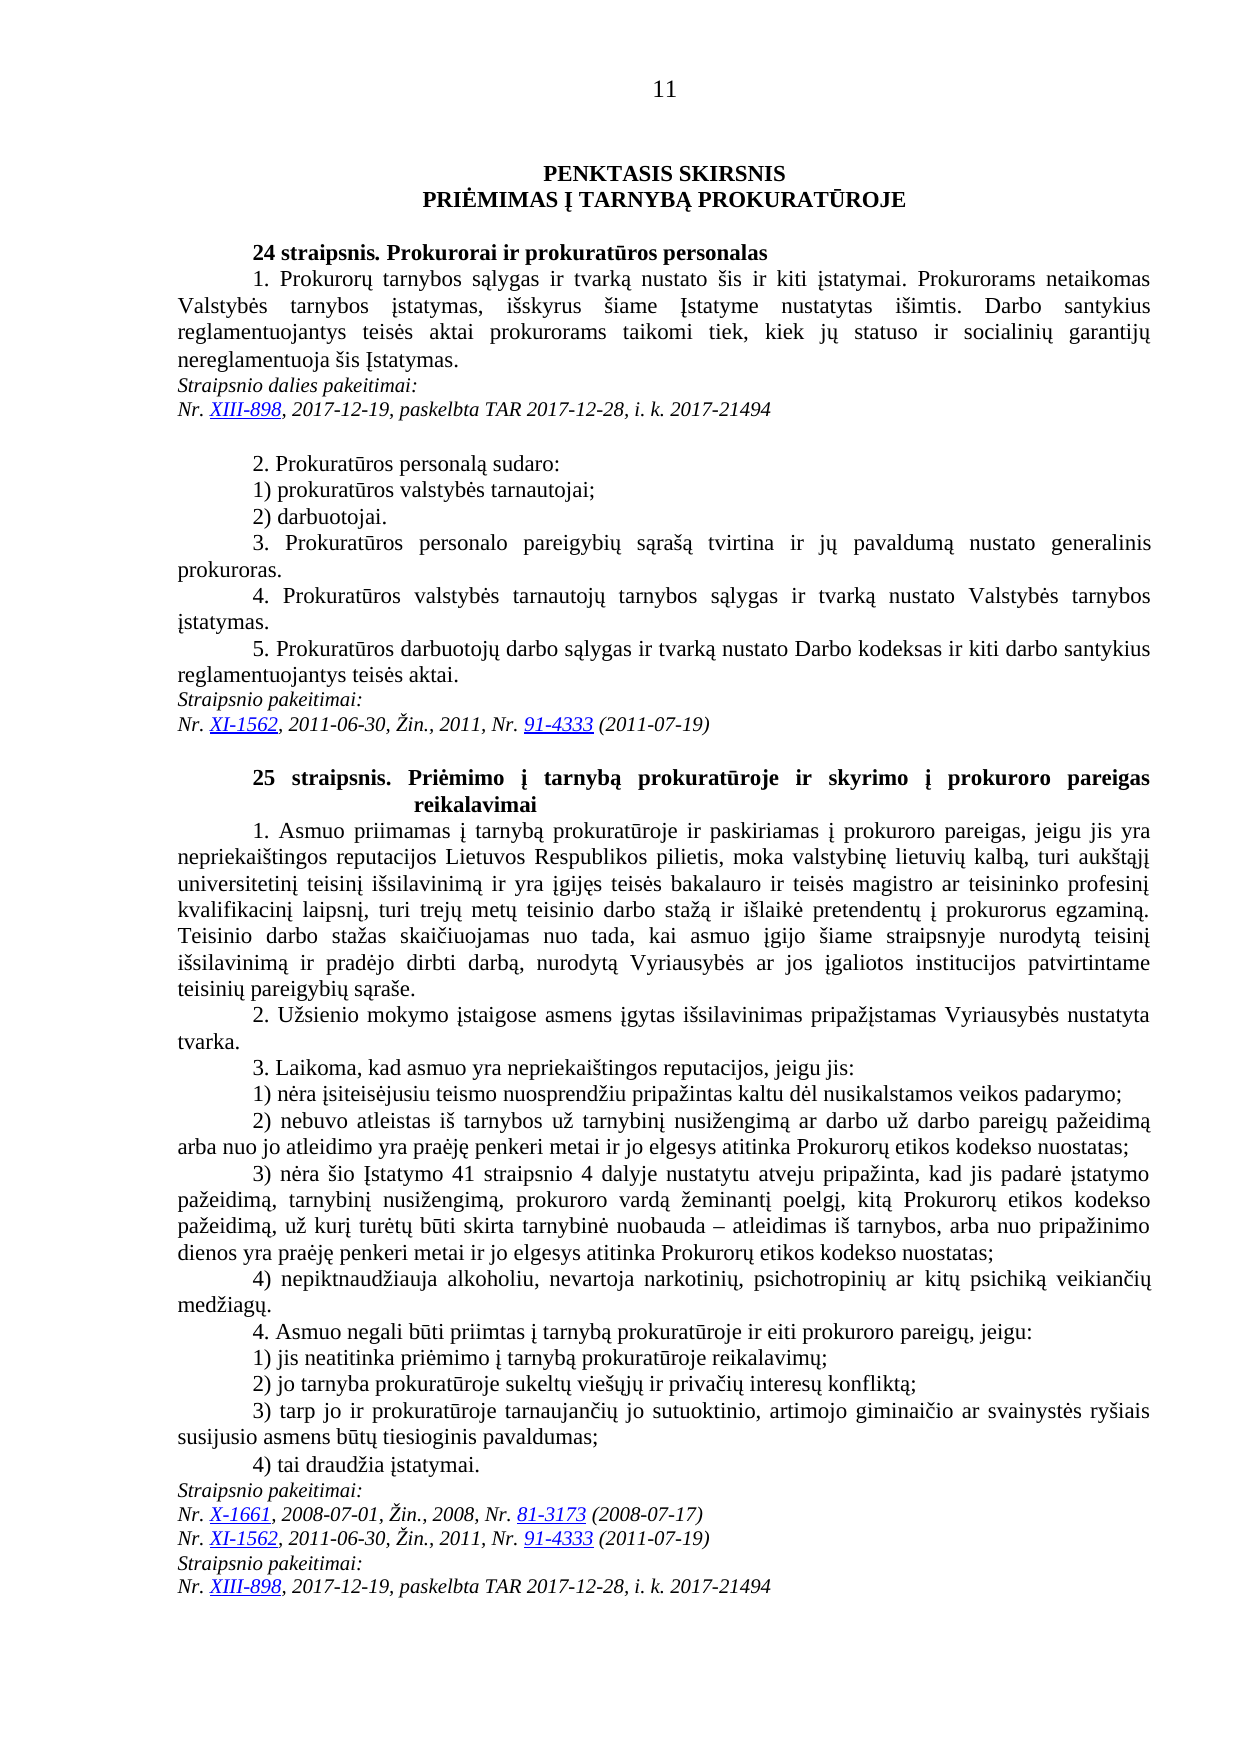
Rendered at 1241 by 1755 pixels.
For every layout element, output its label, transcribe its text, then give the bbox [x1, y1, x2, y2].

text 1) nėra įsiteisėjusiu teismo nuosprendžiu pripažintas kaltu dėl nusikalstamos veikos padarymo; [177, 1081, 1152, 1107]
text Nr. XI-1562, 2011-06-30, Žin., 2011, Nr. 91-4333 (2011-07-19) [177, 711, 1152, 736]
text 4. Asmuo negali būti priimtas į tarnybą prokuratūroje ir eiti prokuroro pareigų, jeigu: [177, 1318, 1152, 1344]
text 1) prokuratūros valstybės tarnautojai; [177, 477, 1152, 503]
text 3. Prokuratūros personalo pareigybių sąrašą tvirtina ir jų pavaldumą nustato generalinis prokuroras. [177, 529, 1152, 582]
text 2. Užsienio mokymo įstaigose asmens įgytas išsilavinimas pripažįstamas Vyriausybės nustatyta tvarka. [177, 1001, 1152, 1054]
text 1. Asmuo priimamas į tarnybą prokuratūroje ir paskiriamas į prokuroro pareigas, jeigu jis yra nepriekaištingos reputacijos Lietuvos Respublikos pilietis, moka valstybinę lietuvių kalbą, turi aukštąjį universitetinį teisinį išsilavinimą ir yra įgijęs teisės bakalauro ir teisės magistro ar teisininko profesinį kvalifikacinį laipsnį, turi trejų metų teisinio darbo stažą ir išlaikė pretendentų į prokurorus egzaminą. Teisinio darbo stažas skaičiuojamas nuo tada, kai asmuo įgijo šiame straipsnyje nurodytą teisinį išsilavinimą ir pradėjo dirbti darbą, nurodytą Vyriausybės ar jos įgaliotos institucijos patvirtintame teisinių pareigybių sąraše. [177, 817, 1152, 1001]
text 4) tai draudžia įstatymai. [177, 1449, 1152, 1478]
text Penktasis skirsnis [177, 160, 1152, 186]
text 4. Prokuratūros valstybės tarnautojų tarnybos sąlygas ir tvarką nustato Valstybės tarnybos įstatymas. [177, 582, 1152, 635]
text 2) jo tarnyba prokuratūroje sukeltų viešųjų ir privačių interesų konfliktą; [177, 1370, 1152, 1397]
text 2) nebuvo atleistas iš tarnybos už tarnybinį nusižengimą ar darbo už darbo pareigų pažeidimą arba nuo jo atleidimo yra praėję penkeri metai ir jo elgesys atitinka Prokurorų etikos kodekso nuostatas; [177, 1107, 1152, 1159]
text 2) darbuotojai. [177, 503, 1152, 529]
text 1) jis neatitinka priėmimo į tarnybą prokuratūroje reikalavimų; [177, 1344, 1152, 1370]
text 1. Prokurorų tarnybos sąlygas ir tvarką nustato šis ir kiti įstatymai. Prokurorams netaikomas Valstybės tarnybos įstatymas, išskyrus šiame Įstatyme nustatytas išimtis. Darbo santykius reglamentuojantys teisės aktai prokurorams taikomi tiek, kiek jų statuso ir socialinių garantijų nereglamentuoja šis Įstatymas. [177, 266, 1152, 373]
text 24 straipsnis. Prokurorai ir prokuratūros personalas [177, 239, 1152, 266]
text Priėmimas į tarnybą prokuratūroje [177, 186, 1152, 213]
text 4) nepiktnaudžiauja alkoholiu, nevartoja narkotinių, psichotropinių ar kitų psichiką veikiančių medžiagų. [177, 1265, 1152, 1318]
text Straipsnio pakeitimai: [177, 1478, 1152, 1502]
text Straipsnio dalies pakeitimai: [177, 373, 1152, 397]
text Nr. X-1661, 2008-07-01, Žin., 2008, Nr. 81-3173 (2008-07-17) [177, 1502, 1152, 1526]
text 3. Laikoma, kad asmuo yra nepriekaištingos reputacijos, jeigu jis: [177, 1054, 1152, 1081]
text Straipsnio pakeitimai: [177, 1550, 1152, 1574]
text Nr. XIII-898, 2017-12-19, paskelbta TAR 2017-12-28, i. k. 2017-21494 [177, 397, 1152, 421]
text 25 straipsnis. Priėmimo į tarnybą prokuratūroje ir skyrimo į prokuroro pareigas reikalavimai [252, 764, 1152, 817]
text 3) tarp jo ir prokuratūroje tarnaujančių jo sutuoktinio, artimojo giminaičio ar svainystės ryšiais susijusio asmens būtų tiesioginis pavaldumas; [177, 1397, 1152, 1449]
text 2. Prokuratūros personalą sudaro: [177, 450, 1152, 477]
text 5. Prokuratūros darbuotojų darbo sąlygas ir tvarką nustato Darbo kodeksas ir kiti darbo santykius reglamentuojantys teisės aktai. [177, 635, 1152, 687]
text 3) nėra šio Įstatymo 41 straipsnio 4 dalyje nustatytu atveju pripažinta, kad jis padarė įstatymo pažeidimą, tarnybinį nusižengimą, prokuroro vardą žeminantį poelgį, kitą Prokurorų etikos kodekso pažeidimą, už kurį turėtų būti skirta tarnybinė nuobauda – atleidimas iš tarnybos, arba nuo pripažinimo dienos yra praėję penkeri metai ir jo elgesys atitinka Prokurorų etikos kodekso nuostatas; [177, 1159, 1152, 1265]
text Nr. XIII-898, 2017-12-19, paskelbta TAR 2017-12-28, i. k. 2017-21494 [177, 1574, 1152, 1598]
text Straipsnio pakeitimai: [177, 687, 1152, 711]
text Nr. XI-1562, 2011-06-30, Žin., 2011, Nr. 91-4333 (2011-07-19) [177, 1526, 1152, 1550]
